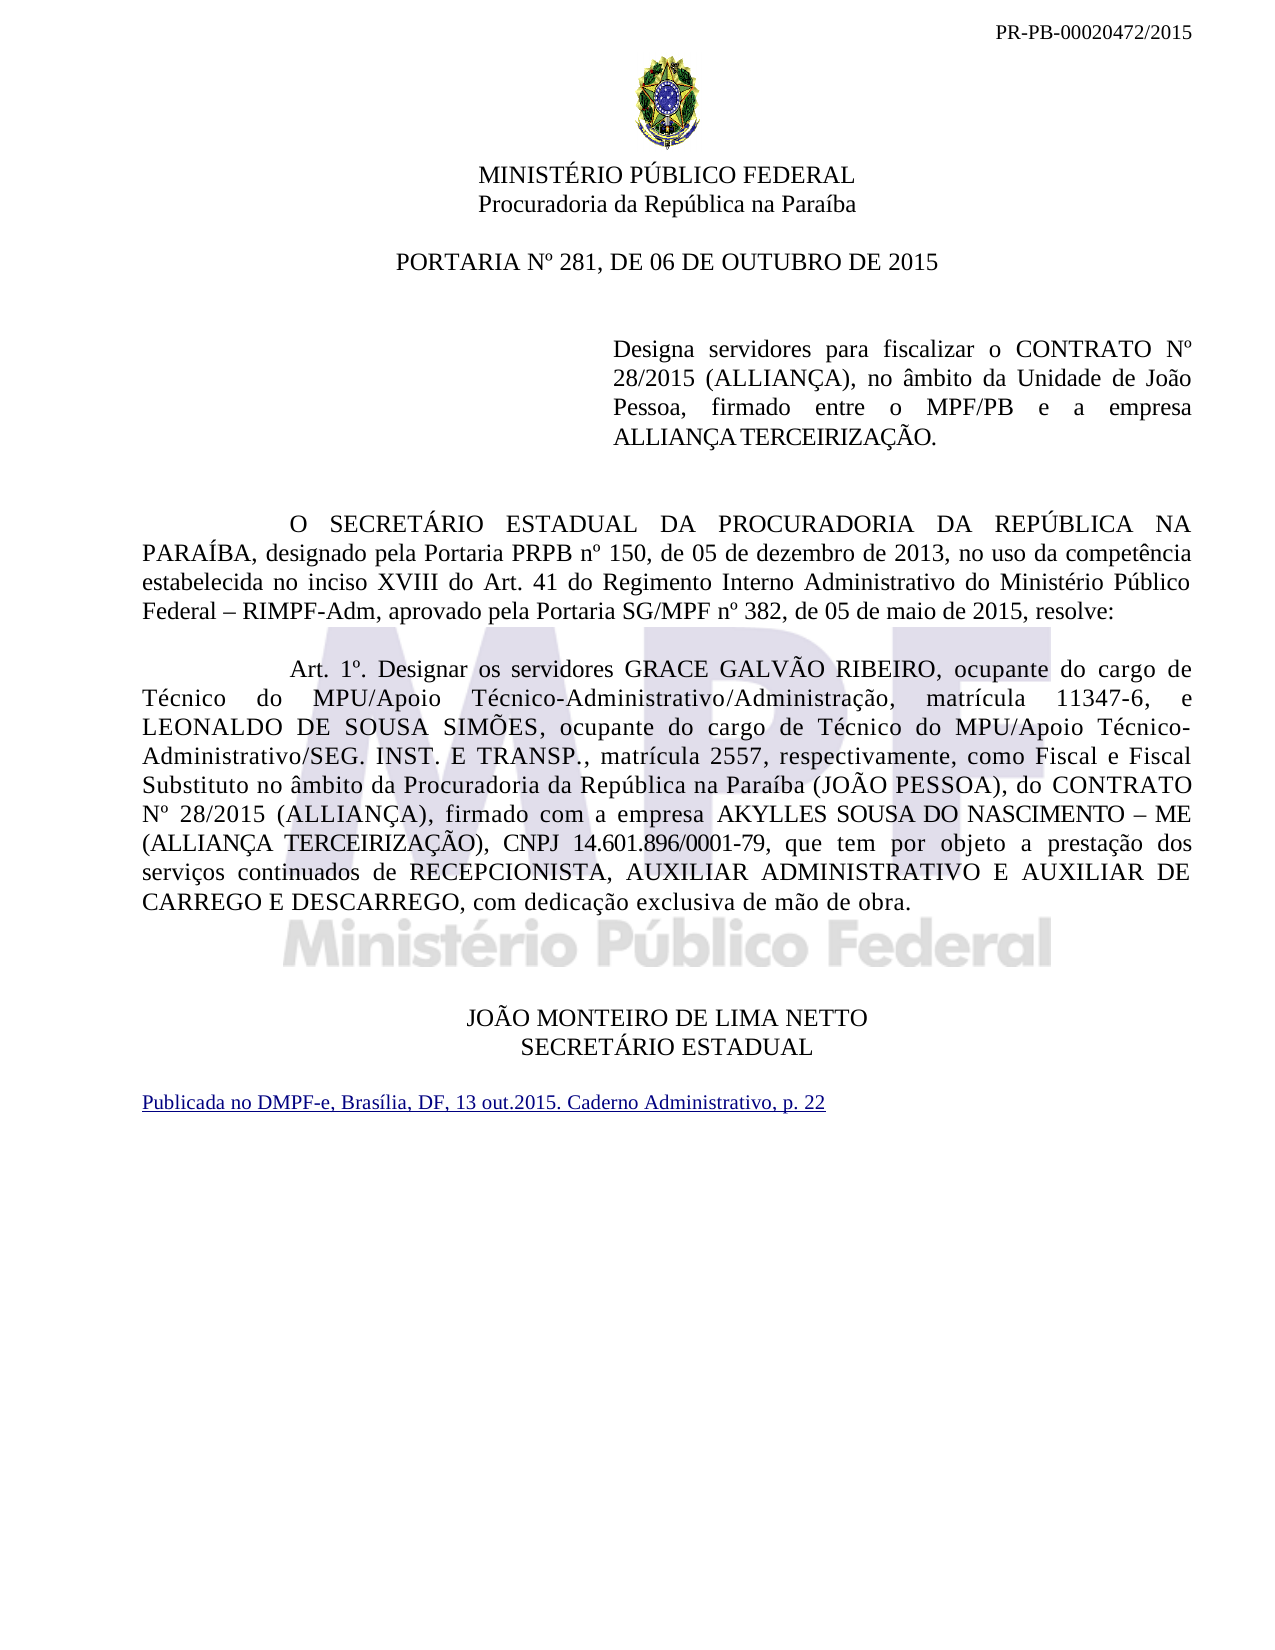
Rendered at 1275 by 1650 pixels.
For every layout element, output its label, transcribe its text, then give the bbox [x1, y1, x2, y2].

picture [283, 627, 1051, 654]
text O SECRETÁRIO ESTADUAL DA PROCURADORIA DA REPÚBLICA NA PARAÍBA, designado pela Portaria PRPB nº 150, de 05 de dezembro de 2013, no uso da competência estabelecida no inciso XVIII do Art. 41 do Regimento Interno Administrativo do Ministério Público Federal – RIMPF-Adm, aprovado pela Portaria SG/MPF nº 382, de 05 de maio de 2015, resolve: [142, 508, 1192, 625]
text PORTARIA Nº 281, DE 06 DE OUTUBRO DE 2015 [142, 247, 1192, 276]
text Publicada no DMPF-e, Brasília, DF, 13 out.2015. Caderno Administrativo, p. 22 [142, 1090, 1192, 1114]
text Procuradoria da República na Paraíba [142, 189, 1192, 218]
picture [283, 915, 1051, 967]
text PR-PB-00020472/2015 [142, 19, 1192, 43]
text Art. 1º. Designar os servidores GRACE GALVÃO RIBEIRO, ocupante do cargo de Técnico do MPU/Apoio Técnico-Administrativo/Administração, matrícula 11347-6, e LEONALDO DE SOUSA SIMÕES, ocupante do cargo de Técnico do MPU/Apoio Técnico-Administrativo/SEG. INST. E TRANSP., matrícula 2557, respectivamente, como Fiscal e Fiscal Substituto no âmbito da Procuradoria da República na Paraíba (JOÃO PESSOA), do CONTRATO Nº 28/2015 (ALLIANÇA), firmado com a empresa AKYLLES SOUSA DO NASCIMENTO – ME (ALLIANÇA TERCEIRIZAÇÃO), CNPJ 14.601.896/0001-79, que tem por objeto a prestação dos serviços continuados de RECEPCIONISTA, AUXILIAR ADMINISTRATIVO E AUXILIAR DE CARREGO E DESCARREGO, com dedicação exclusiva de mão de obra. [142, 654, 1192, 915]
text MINISTÉRIO PÚBLICO FEDERAL [142, 160, 1192, 189]
text JOÃO MONTEIRO DE LIMA NETTO [142, 1003, 1192, 1032]
text Designa servidores para fiscalizar o CONTRATO Nº 28/2015 (ALLIANÇA), no âmbito da Unidade de João Pessoa, firmado entre o MPF/PB e a empresa ALLIANÇA TERCEIRIZAÇÃO. [613, 334, 1192, 450]
text SECRETÁRIO ESTADUAL [142, 1032, 1192, 1061]
